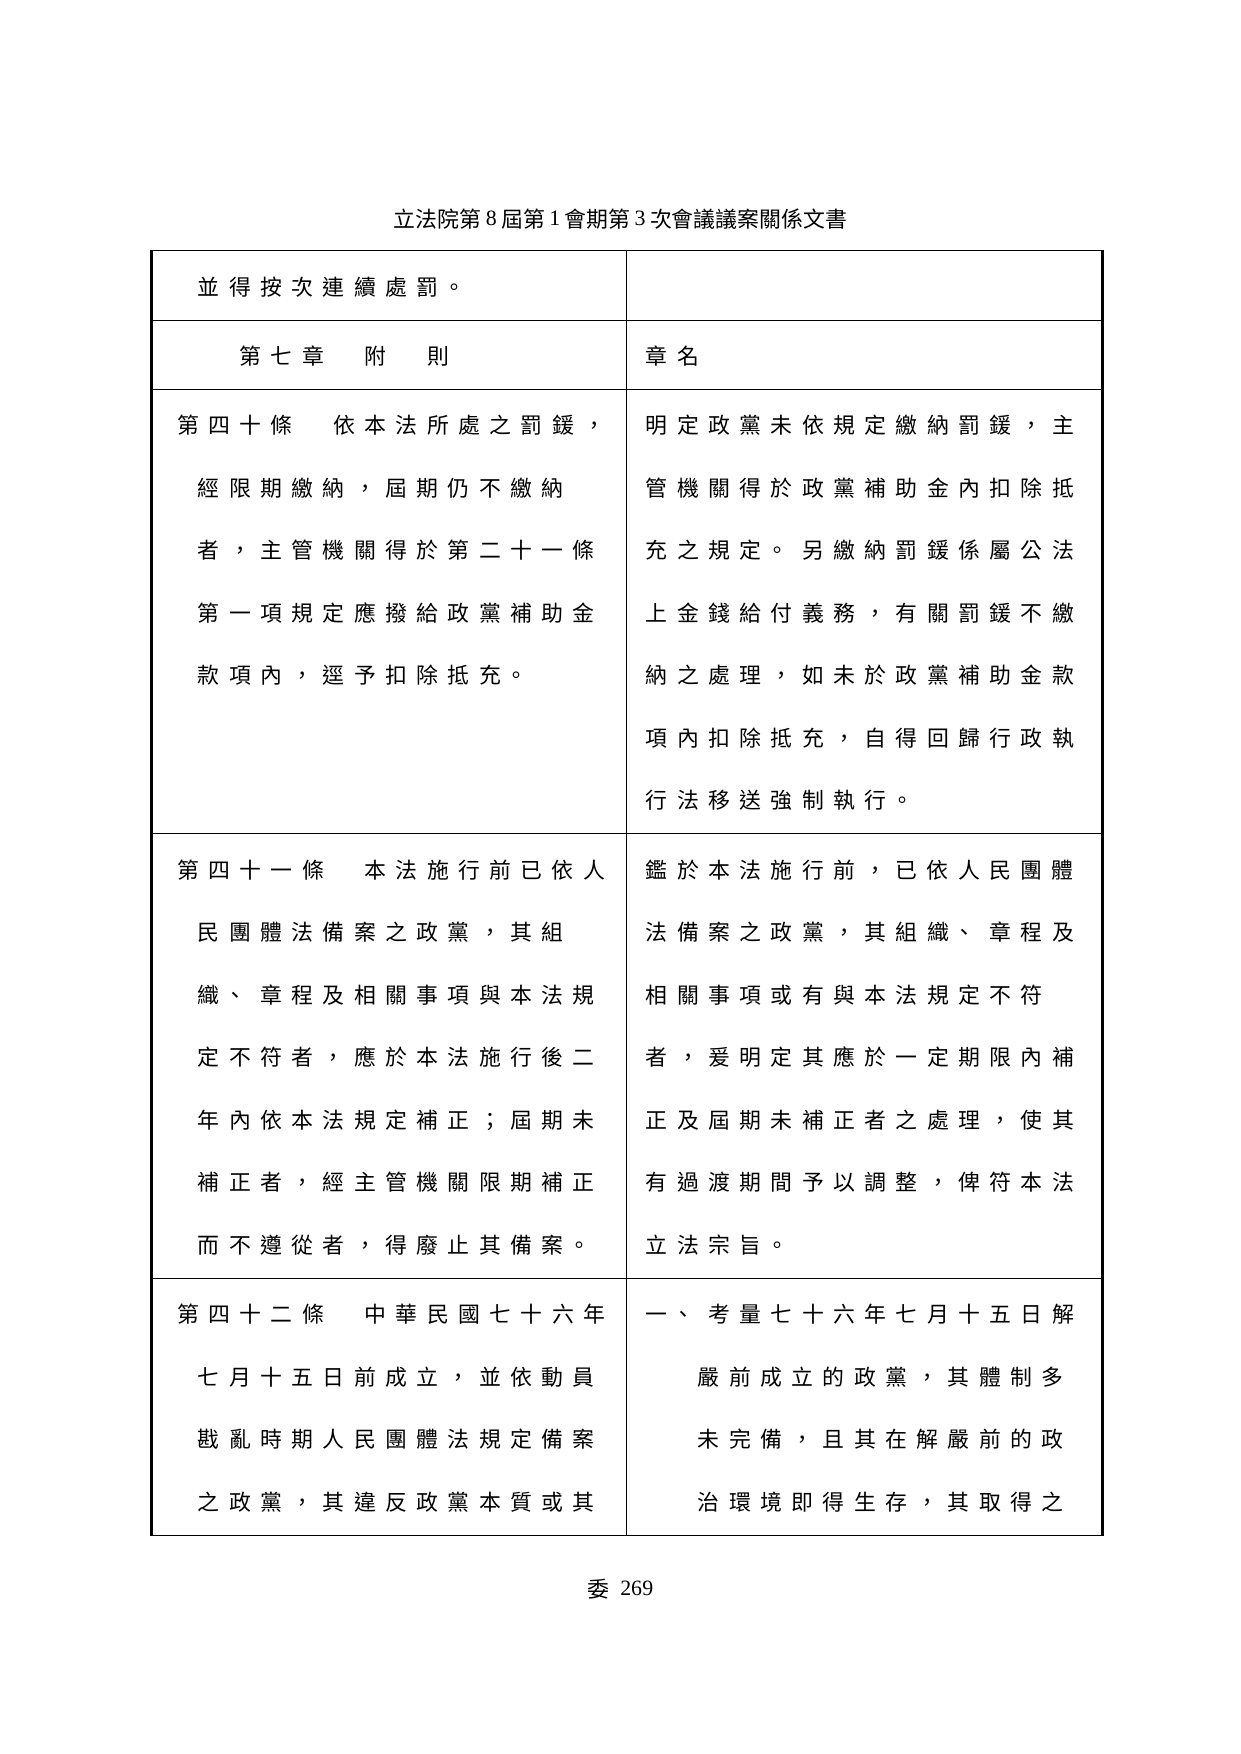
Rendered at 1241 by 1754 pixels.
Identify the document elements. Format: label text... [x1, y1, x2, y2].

table_cell 並得按次連續處罰。 [153, 251, 626, 319]
table_cell 第四十一條 本法施行前已依人民團體法備案之政黨，其組織、章程及相關事項與本法規定不符者，應於本法施行後二年內依本法規定補正；屆期未補正者，經主管機關限期補正而不遵從者，得廢止其備案。 [153, 834, 626, 1278]
table_cell 章名 [627, 321, 1101, 389]
table_cell 一、考量七十六年七月十五日解嚴前成立的政黨，其體制多未完備，且其在解嚴前的政治環境即得生存，其取得之 [627, 1279, 1101, 1534]
table_cell 明定政黨未依規定繳納罰鍰，主管機關得於政黨補助金內扣除抵充之規定。另繳納罰鍰係屬公法上金錢給付義務，有關罰鍰不繳納之處理，如未於政黨補助金款項內扣除抵充，自得回歸行政執行法移送強制執行。 [627, 390, 1101, 833]
table_cell 第七章 附 則 [153, 321, 626, 389]
table_cell [627, 251, 1101, 319]
table_cell 第四十二條 中華民國七十六年七月十五日前成立，並依動員戡亂時期人民團體法規定備案之政黨，其違反政黨本質或其 [153, 1279, 626, 1534]
table_cell 鑑於本法施行前，已依人民團體法備案之政黨，其組織、章程及相關事項或有與本法規定不符者，爰明定其應於一定期限內補正及屆期未補正者之處理，使其有過渡期間予以調整，俾符本法立法宗旨。 [627, 834, 1101, 1278]
table_cell 第四十條 依本法所處之罰鍰，經限期繳納，屆期仍不繳納者，主管機關得於第二十一條第一項規定應撥給政黨補助金款項內，逕予扣除抵充。 [153, 390, 626, 833]
